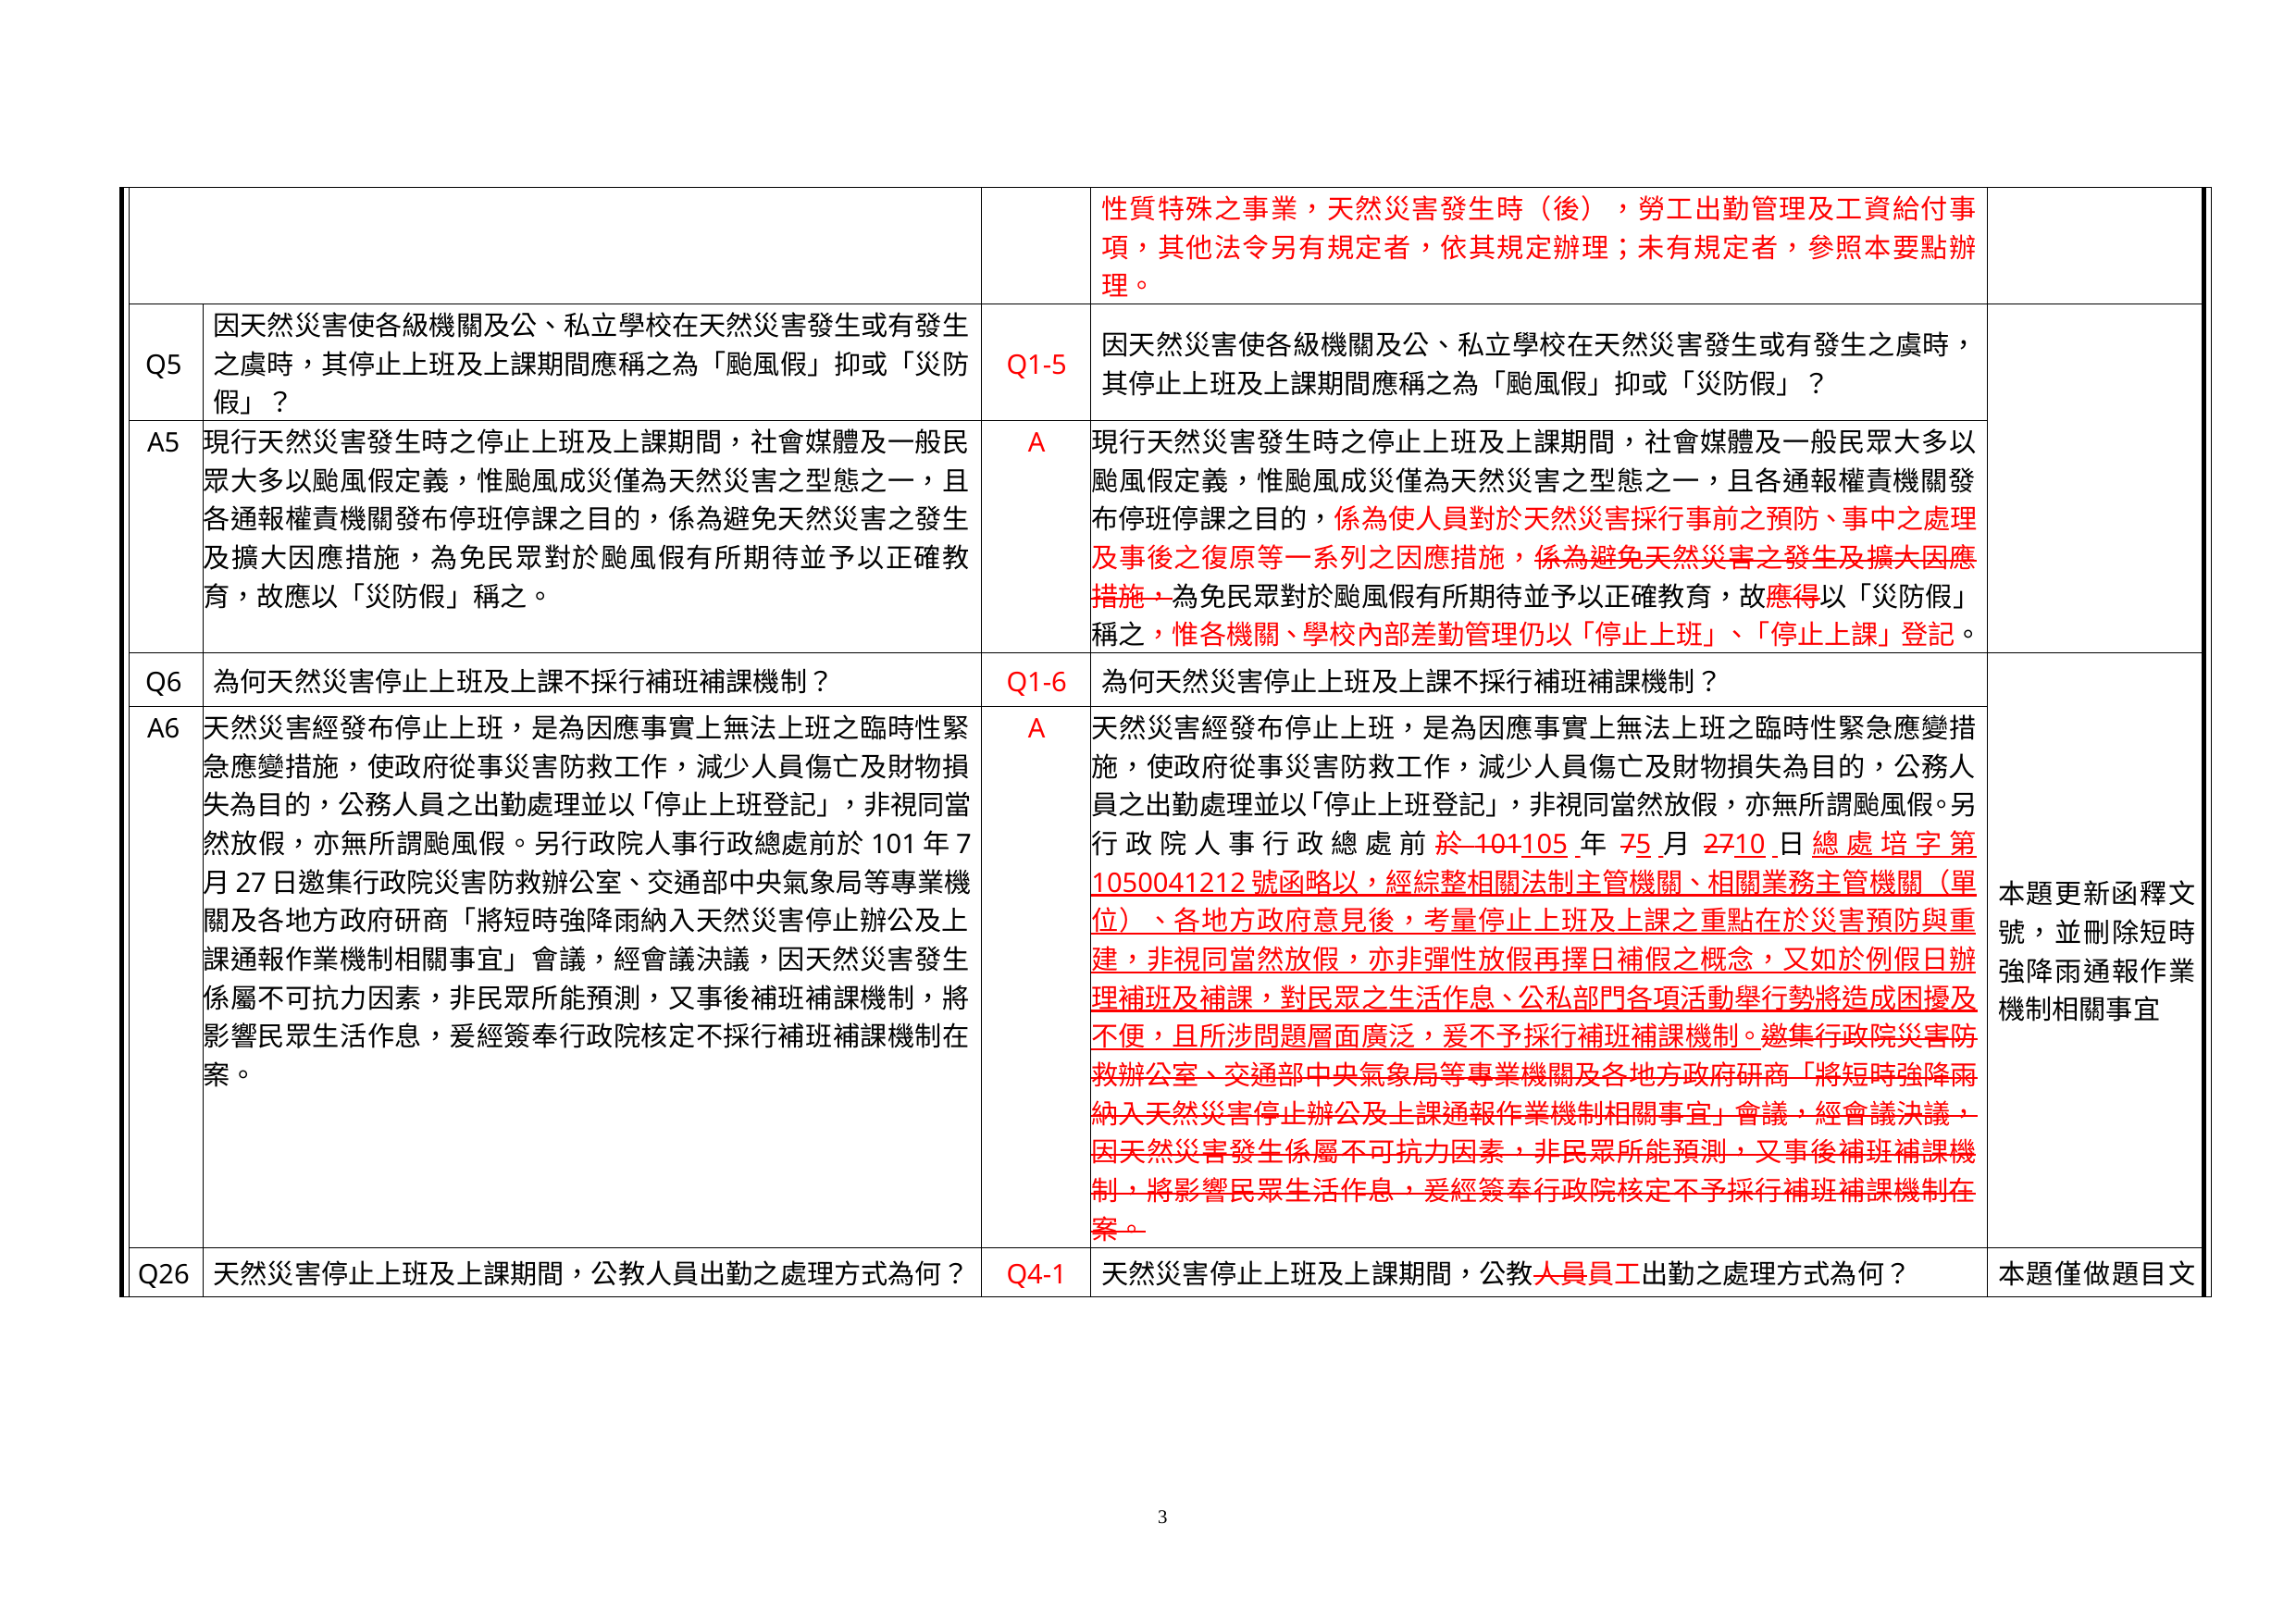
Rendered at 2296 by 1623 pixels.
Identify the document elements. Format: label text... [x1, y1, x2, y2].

table_cell 為何天然災害停止上班及上課不採行補班補課機制？ [204, 653, 981, 706]
table_cell A [982, 421, 1090, 652]
table_cell [124, 420, 129, 652]
table_cell 天然災害經發布停止上班，是為因應事實上無法上班之臨時性緊急應變措施，使政府從事災害防救工作，減少人員傷亡及財物損失為目的，公務人員之出勤處理並以「停止上班登記」，非視同當然放假，亦無所謂颱風假。另行政院人事行政總處前於101年7月27日邀集行政院災害防救辦公室、交通部中央氣象局等專業機關及各地方政府研商「將短時強降雨納入天然災害停止辦公及上課通報作業機制相關事宜」會議，經會議決議，因天然災害發生係屬不可抗力因素，非民眾所能預測，又事後補班補課機制，將影響民眾生活作息，爰經簽奉行政院核定不採行補班補課機制在案。 [204, 707, 981, 1246]
table_cell A6 [130, 707, 203, 1246]
table_cell [1988, 304, 2202, 652]
table_cell Q6 [130, 653, 203, 706]
table_cell 為何天然災害停止上班及上課不採行補班補課機制？ [1091, 653, 1987, 706]
table_cell [982, 188, 1090, 304]
table_cell Q4-1 [982, 1248, 1090, 1296]
table_cell Q1-6 [982, 653, 1090, 706]
table_cell 本題更新函釋文號，並刪除短時強降雨通報作業機制相關事宜 [1988, 653, 2202, 1246]
table_cell 因天然災害使各級機關及公、私立學校在天然災害發生或有發生之虞時，其停止上班及上課期間應稱之為「颱風假」抑或「災防假」？ [1091, 304, 1987, 420]
table_cell [124, 652, 129, 706]
table_cell 天然災害停止上班及上課期間，公教人員出勤之處理方式為何？ [204, 1248, 981, 1296]
table_cell [124, 1247, 129, 1296]
table_cell [130, 188, 981, 304]
table_cell 現行天然災害發生時之停止上班及上課期間，社會媒體及一般民眾大多以颱風假定義，惟颱風成災僅為天然災害之型態之一，且各通報權責機關發布停班停課之目的，係為使人員對於天然災害採行事前之預防、事中之處理及事後之復原等一系列之因應措施，係為避免天然災害之發生及擴大因應措施，為免民眾對於颱風假有所期待並予以正確教育，故應得以「災防假」稱之，惟各機關、學校內部差勤管理仍以「停止上班」、「停止上課」登記。 [1091, 421, 1987, 652]
table_cell A5 [130, 421, 203, 652]
table_cell 本題僅做題目文 [1988, 1248, 2202, 1296]
table_cell [1988, 188, 2202, 304]
table_cell A [982, 707, 1090, 1246]
table_cell Q26 [130, 1248, 203, 1296]
table_cell [124, 706, 129, 1246]
table_cell [124, 304, 129, 420]
table_cell 天然災害停止上班及上課期間，公教人員員工出勤之處理方式為何？ [1091, 1248, 1987, 1296]
table_cell Q1-5 [982, 304, 1090, 420]
table_cell 性質特殊之事業，天然災害發生時（後），勞工出勤管理及工資給付事項，其他法令另有規定者，依其規定辦理；未有規定者，參照本要點辦理。 [1091, 188, 1987, 304]
table_cell 現行天然災害發生時之停止上班及上課期間，社會媒體及一般民眾大多以颱風假定義，惟颱風成災僅為天然災害之型態之一，且各通報權責機關發布停班停課之目的，係為避免天然災害之發生及擴大因應措施，為免民眾對於颱風假有所期待並予以正確教育，故應以「災防假」稱之。 [204, 421, 981, 652]
table_cell 天然災害經發布停止上班，是為因應事實上無法上班之臨時性緊急應變措施，使政府從事災害防救工作，減少人員傷亡及財物損失為目的，公務人員之出勤處理並以「停止上班登記」，非視同當然放假，亦無所謂颱風假。另行政院人事行政總處前於101105年75月2710日總處培字第1050041212號函略以，經綜整相關法制主管機關、相關業務主管機關（單位）、各地方政府意見後，考量停止上班及上課之重點在於災害預防與重建，非視同當然放假，亦非彈性放假再擇日補假之概念，又如於例假日辦理補班及補課，對民眾之生活作息、公私部門各項活動舉行勢將造成困擾及不便，且所涉問題層面廣泛，爰不予採行補班補課機制。邀集行政院災害防救辦公室、交通部中央氣象局等專業機關及各地方政府研商「將短時強降雨納入天然災害停止辦公及上課通報作業機制相關事宜」會議，經會議決議，因天然災害發生係屬不可抗力因素，非民眾所能預測，又事後補班補課機制，將影響民眾生活作息，爰經簽奉行政院核定不予採行補班補課機制在案。 [1091, 707, 1987, 1246]
table_cell 因天然災害使各級機關及公、私立學校在天然災害發生或有發生之虞時，其停止上班及上課期間應稱之為「颱風假」抑或「災防假」？ [204, 304, 981, 420]
table_cell [124, 188, 129, 304]
table_cell Q5 [130, 304, 203, 420]
